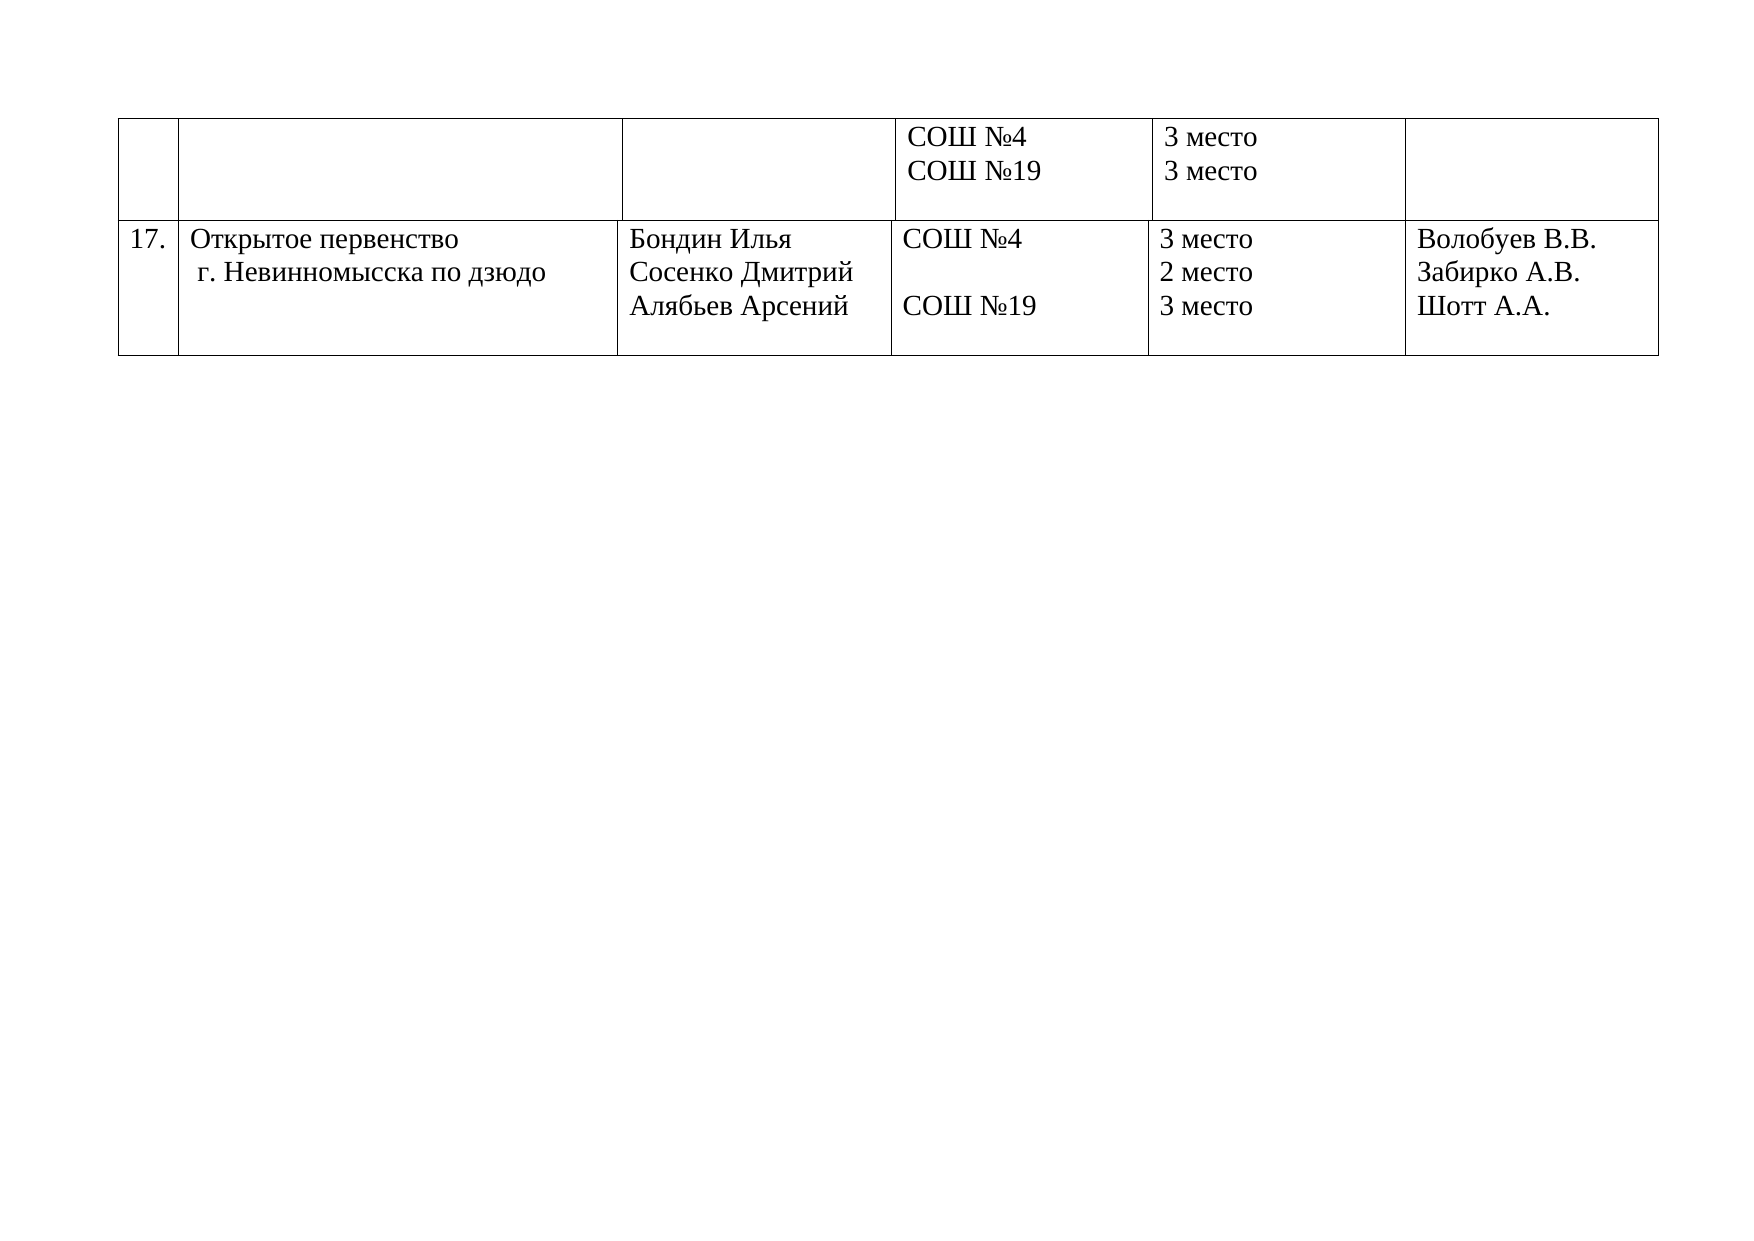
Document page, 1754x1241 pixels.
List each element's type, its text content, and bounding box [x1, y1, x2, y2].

table_cell 3 место 2 место 3 место [1149, 221, 1405, 355]
table_cell Открытое первенство г. Невинномысска по дзюдо [179, 221, 617, 355]
table_cell [179, 119, 622, 220]
table_cell [119, 119, 178, 220]
table_cell Бондин Илья Сосенко Дмитрий Алябьев Арсений [618, 221, 891, 355]
table_cell [1406, 119, 1658, 220]
table_cell 3 место 3 место [1153, 119, 1405, 220]
table_cell СОШ №4 СОШ №19 [896, 119, 1152, 220]
table_cell Волобуев В.В. Забирко А.В. Шотт А.А. [1406, 221, 1658, 355]
table_cell СОШ №4 СОШ №19 [892, 221, 1148, 355]
table_cell 17. [119, 221, 178, 355]
table_cell [623, 119, 895, 220]
